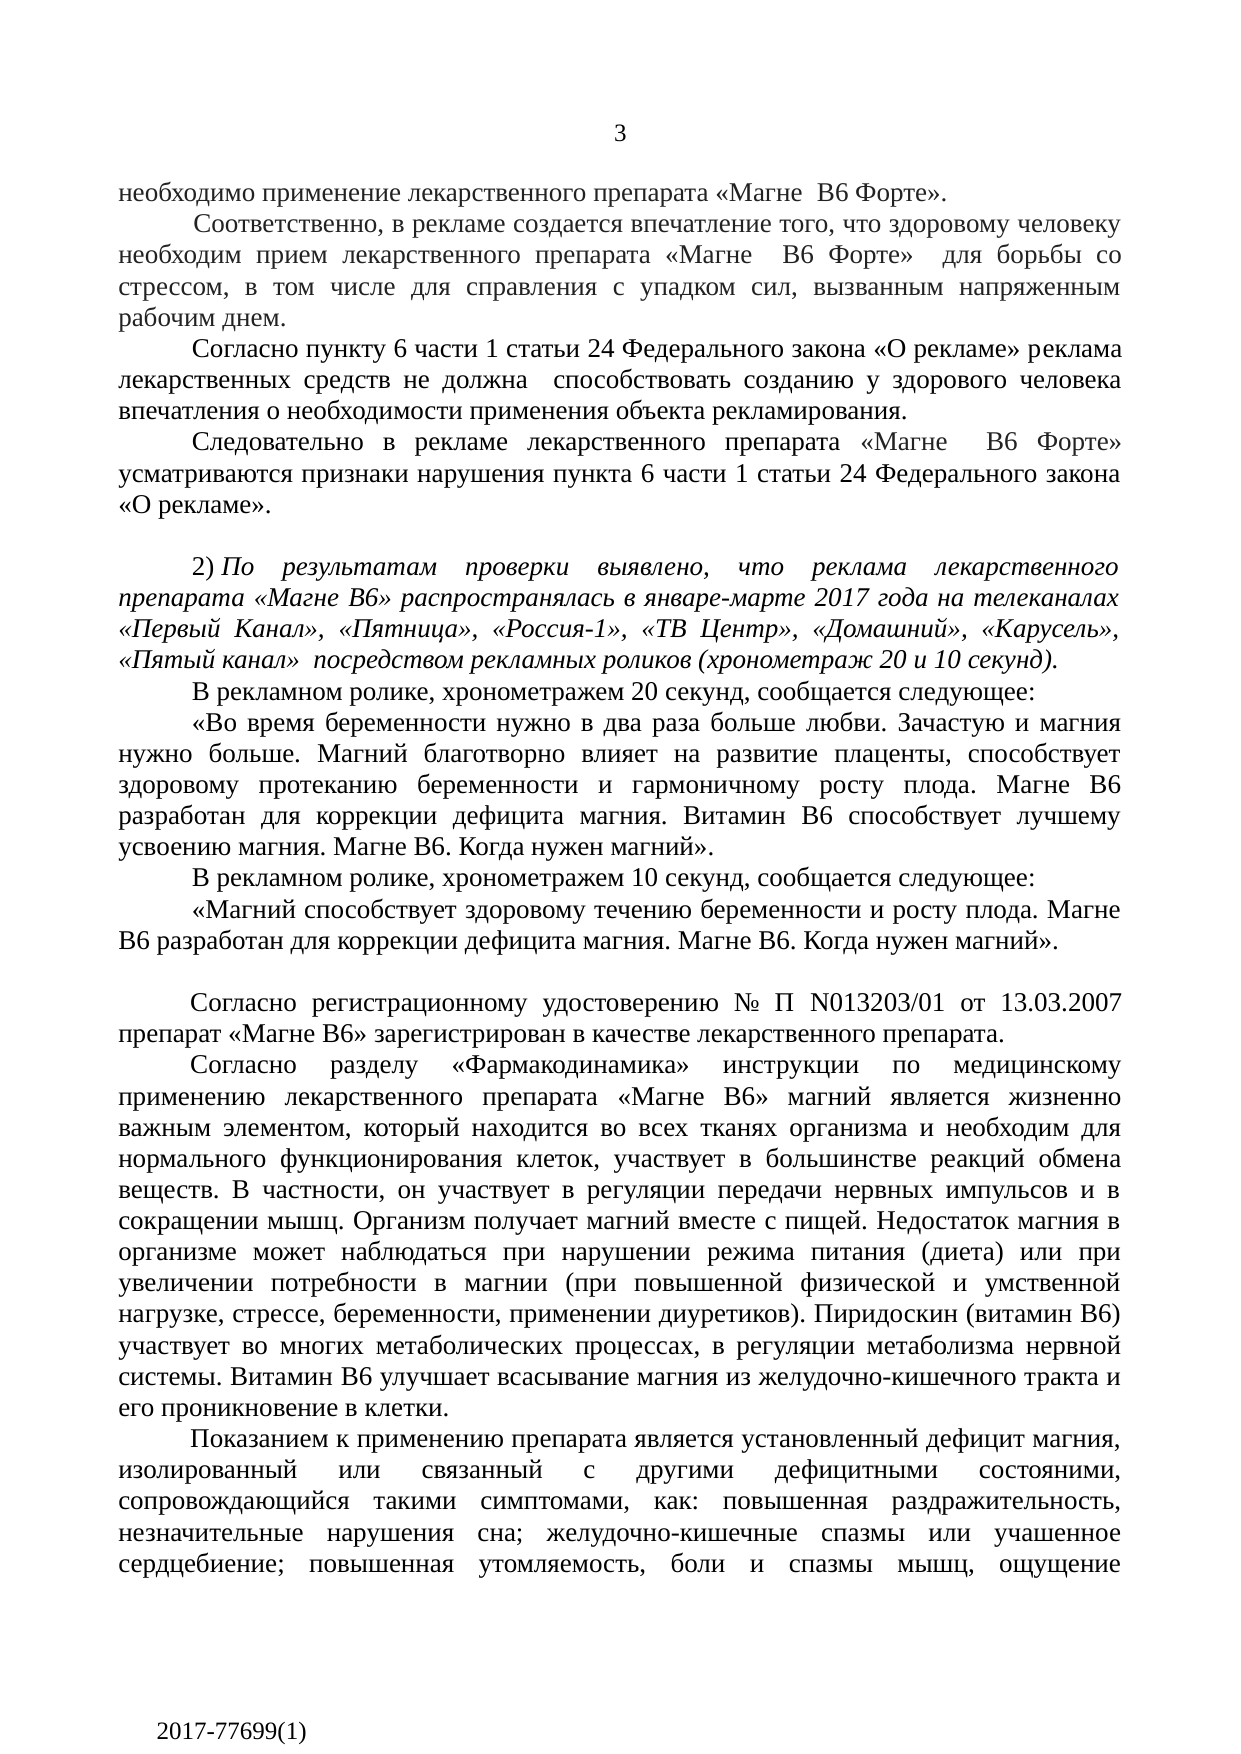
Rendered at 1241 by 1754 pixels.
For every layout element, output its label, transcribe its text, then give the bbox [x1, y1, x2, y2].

text Согласно пункту 6 части 1 статьи 24 Федерального закона «О рекламе» реклама лекарственных средств не должна способствовать созданию у здорового человека впечатления о необходимости применения объекта рекламирования. [118, 332, 1122, 426]
text 2) По результатам проверки выявлено, что реклама лекарственного препарата «Магне B6» распространялась в январе-марте 2017 года на телеканалах «Первый Канал», «Пятница», «Россия-1», «ТВ Центр», «Домашний», «Карусель», «Пятый канал» посредством рекламных роликов (хронометраж 20 и 10 секунд). [118, 550, 1122, 675]
text В рекламном ролике, хронометражем 20 секунд, сообщается следующее: [118, 675, 1122, 706]
text Соответственно, в рекламе создается впечатление того, что здоровому человеку необходим прием лекарственного препарата «Магне B6 Форте» для борьбы со стрессом, в том числе для справления с упадком сил, вызванным напряженным рабочим днем. [118, 207, 1122, 332]
text необходимо применение лекарственного препарата «Магне B6 Форте». [118, 176, 1122, 207]
text «Магний способствует здоровому течению беременности и росту плода. Магне В6 разработан для коррекции дефицита магния. Магне В6. Когда нужен магний». [118, 893, 1122, 955]
text Следовательно в рекламе лекарственного препарата «Магне B6 Форте» усматриваются признаки нарушения пункта 6 части 1 статьи 24 Федерального закона «О рекламе». [118, 426, 1122, 519]
text «Во время беременности нужно в два раза больше любви. Зачастую и магния нужно больше. Магний благотворно влияет на развитие плаценты, способствует здоровому протеканию беременности и гармоничному росту плода. Магне В6 разработан для коррекции дефицита магния. Витамин В6 способствует лучшему усвоению магния. Магне В6. Когда нужен магний». [118, 706, 1122, 862]
text В рекламном ролике, хронометражем 10 секунд, сообщается следующее: [118, 862, 1122, 893]
text Согласно регистрационному удостоверению № П N013203/01 от 13.03.2007 препарат «Магне В6» зарегистрирован в качестве лекарственного препарата. [118, 986, 1122, 1048]
text Согласно разделу «Фармакодинамика» инструкции по медицинскому применению лекарственного препарата «Магне В6» магний является жизненно важным элементом, который находится во всех тканях организма и необходим для нормального функционирования клеток, участвует в большинстве реакций обмена веществ. В частности, он участвует в регуляции передачи нервных импульсов и в сокращении мышц. Организм получает магний вместе с пищей. Недостаток магния в организме может наблюдаться при нарушении режима питания (диета) или при увеличении потребности в магнии (при повышенной физической и умственной нагрузке, стрессе, беременности, применении диуретиков). Пиридоскин (витамин В6) участвует во многих метаболических процессах, в регуляции метаболизма нервной системы. Витамин B6 улучшает всасывание магния из желудочно-кишечного тракта и его проникновение в клетки. [118, 1048, 1122, 1422]
text Показанием к применению препарата является установленный дефицит магния, изолированный или связанный с другими дефицитными состояними, сопровождающийся такими симптомами, как: повышенная раздражительность, незначительные нарушения сна; желудочно-кишечные спазмы или учашенное сердцебиение; повышенная утомляемость, боли и спазмы мышц, ощущение [118, 1422, 1122, 1578]
